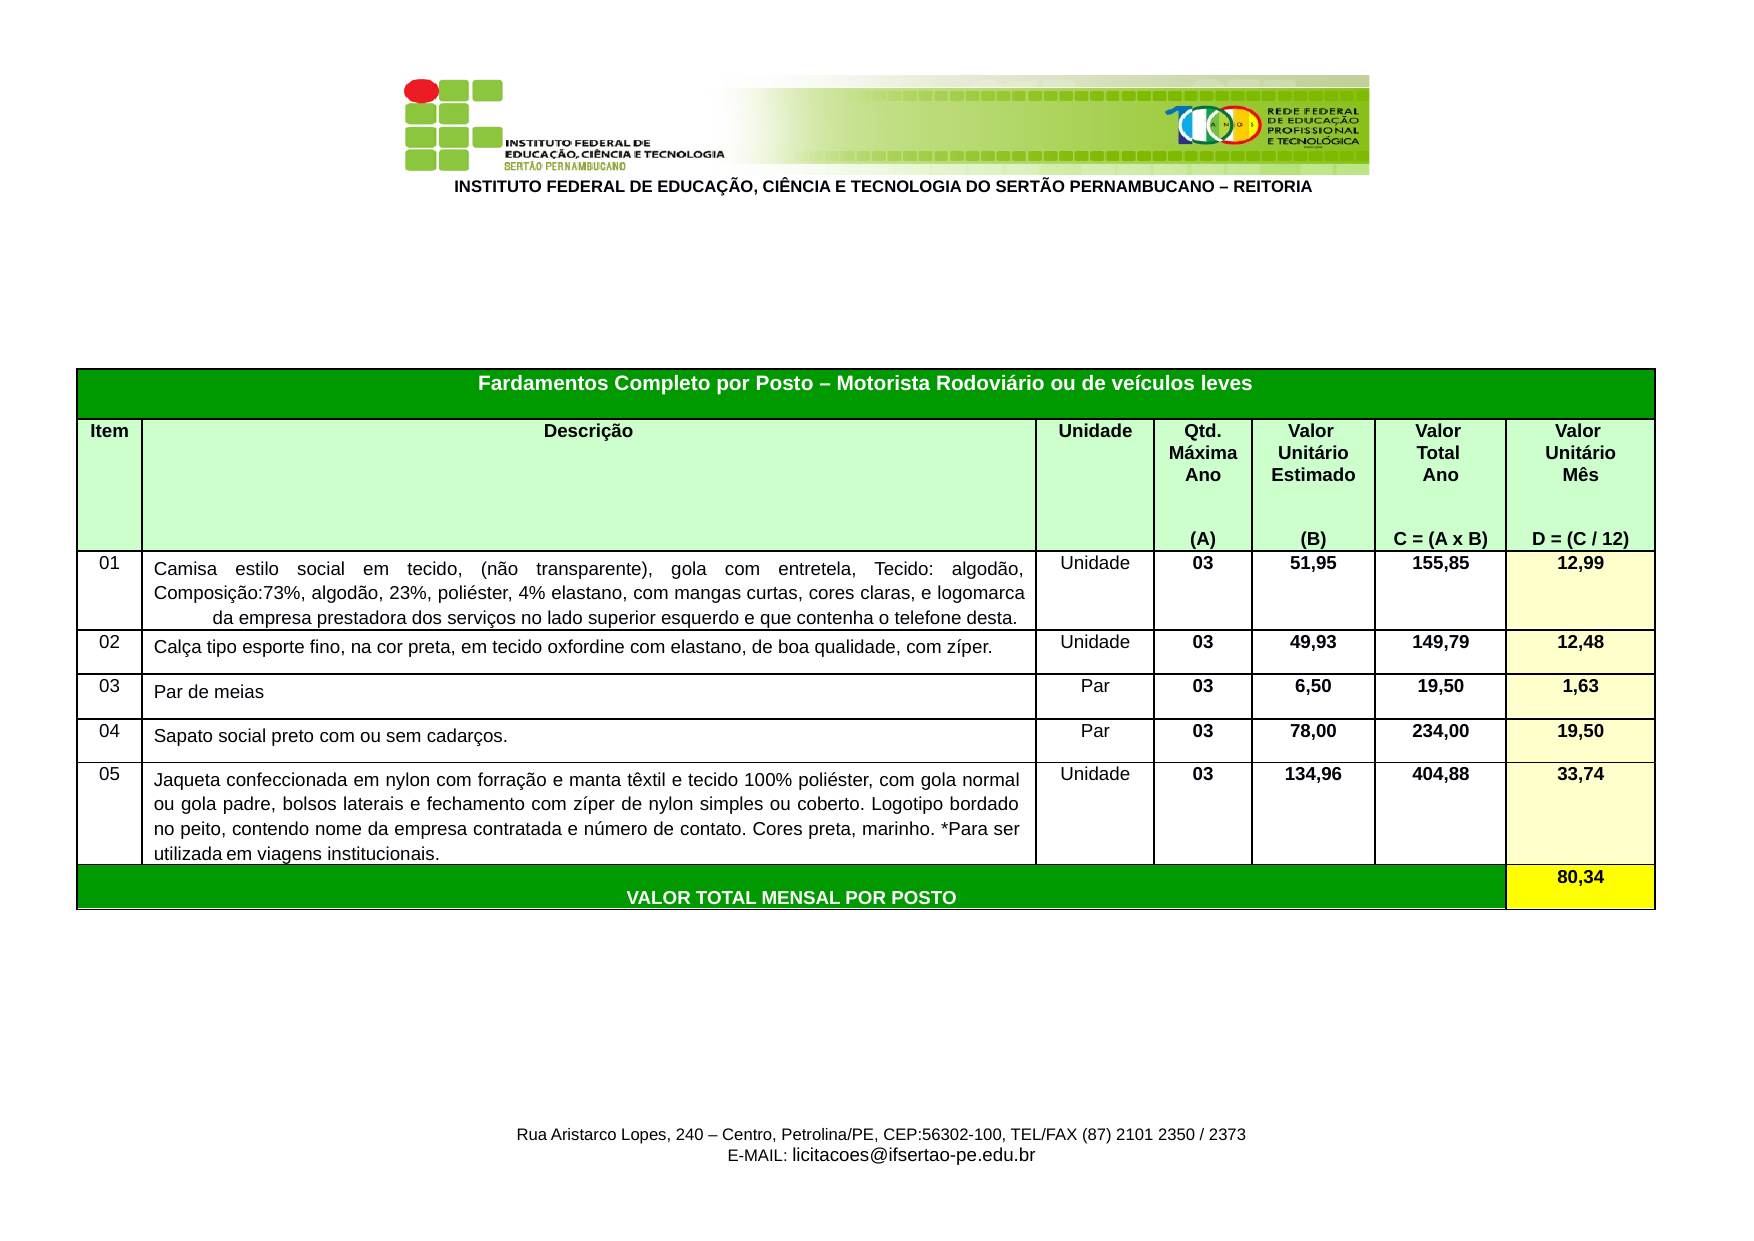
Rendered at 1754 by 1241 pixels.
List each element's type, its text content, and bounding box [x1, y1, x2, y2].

table_cell 155,85 [1376, 552, 1505, 628]
table_cell Par [1037, 720, 1153, 762]
table_cell 19,50 [1507, 720, 1654, 762]
table_cell Camisa estilo social em tecido, (não transparente), gola com entretela, Tecido: algodão, Composição:73%, algodão, 23%, poliéster, 4% elastano, com mangas curtas, cores claras, e logomarca da empresa prestadora dos serviços no lado superior esquerdo e que contenha o telefone desta. [143, 552, 1035, 628]
table_cell Unidade [1037, 763, 1153, 864]
table_cell 80,34 [1507, 865, 1654, 908]
table_cell 12,99 [1507, 552, 1654, 628]
table_cell Par [1037, 675, 1153, 717]
table_cell Valor Total Ano C = (A x B) [1376, 420, 1505, 550]
table_cell VALOR TOTAL MENSAL POR POSTO [78, 865, 1505, 908]
table_cell 6,50 [1253, 675, 1374, 717]
table_cell 03 [1155, 552, 1251, 628]
table_cell Calça tipo esporte fino, na cor preta, em tecido oxfordine com elastano, de boa qualidade, com zíper. [143, 631, 1035, 673]
table_cell Sapato social preto com ou sem cadarços. [143, 720, 1035, 762]
table_cell Qtd. Máxima Ano (A) [1155, 420, 1251, 550]
table_cell 234,00 [1376, 720, 1505, 762]
table_cell Jaqueta confeccionada em nylon com forração e manta têxtil e tecido 100% poliéster, com gola normal ou gola padre, bolsos laterais e fechamento com zíper de nylon simples ou coberto. Logotipo bordado no peito, contendo nome da empresa contratada e número de contato. Cores preta, marinho. *Para ser utilizada em viagens institucionais. [143, 763, 1035, 864]
table_cell 03 [1155, 631, 1251, 673]
table_cell 12,48 [1507, 631, 1654, 673]
table_cell Descrição [143, 420, 1035, 550]
table_cell 33,74 [1507, 763, 1654, 864]
table_cell Unidade [1037, 552, 1153, 628]
table_cell 03 [1155, 720, 1251, 762]
table_cell 03 [1155, 675, 1251, 717]
table_cell 04 [78, 720, 141, 762]
table_cell Valor Unitário Estimado (B) [1253, 420, 1374, 550]
table_cell 149,79 [1376, 631, 1505, 673]
table_cell Unidade [1037, 631, 1153, 673]
table_cell 404,88 [1376, 763, 1505, 864]
table_header Fardamentos Completo por Posto – Motorista Rodoviário ou de veículos leves [78, 370, 1654, 418]
table_cell Valor Unitário Mês D = (C / 12) [1507, 420, 1654, 550]
table_cell 02 [78, 631, 141, 673]
picture [393, 75, 1370, 175]
table_cell 03 [1155, 763, 1251, 864]
table_cell 49,93 [1253, 631, 1374, 673]
table_cell Item [78, 420, 141, 550]
table_cell 1,63 [1507, 675, 1654, 717]
table_cell 05 [78, 763, 141, 864]
table_cell 03 [78, 675, 141, 717]
table_cell Unidade [1037, 420, 1153, 550]
table_cell 78,00 [1253, 720, 1374, 762]
table_cell 51,95 [1253, 552, 1374, 628]
table_cell 01 [78, 552, 141, 628]
table_cell 134,96 [1253, 763, 1374, 864]
table_cell 19,50 [1376, 675, 1505, 717]
table_cell Par de meias [143, 675, 1035, 717]
